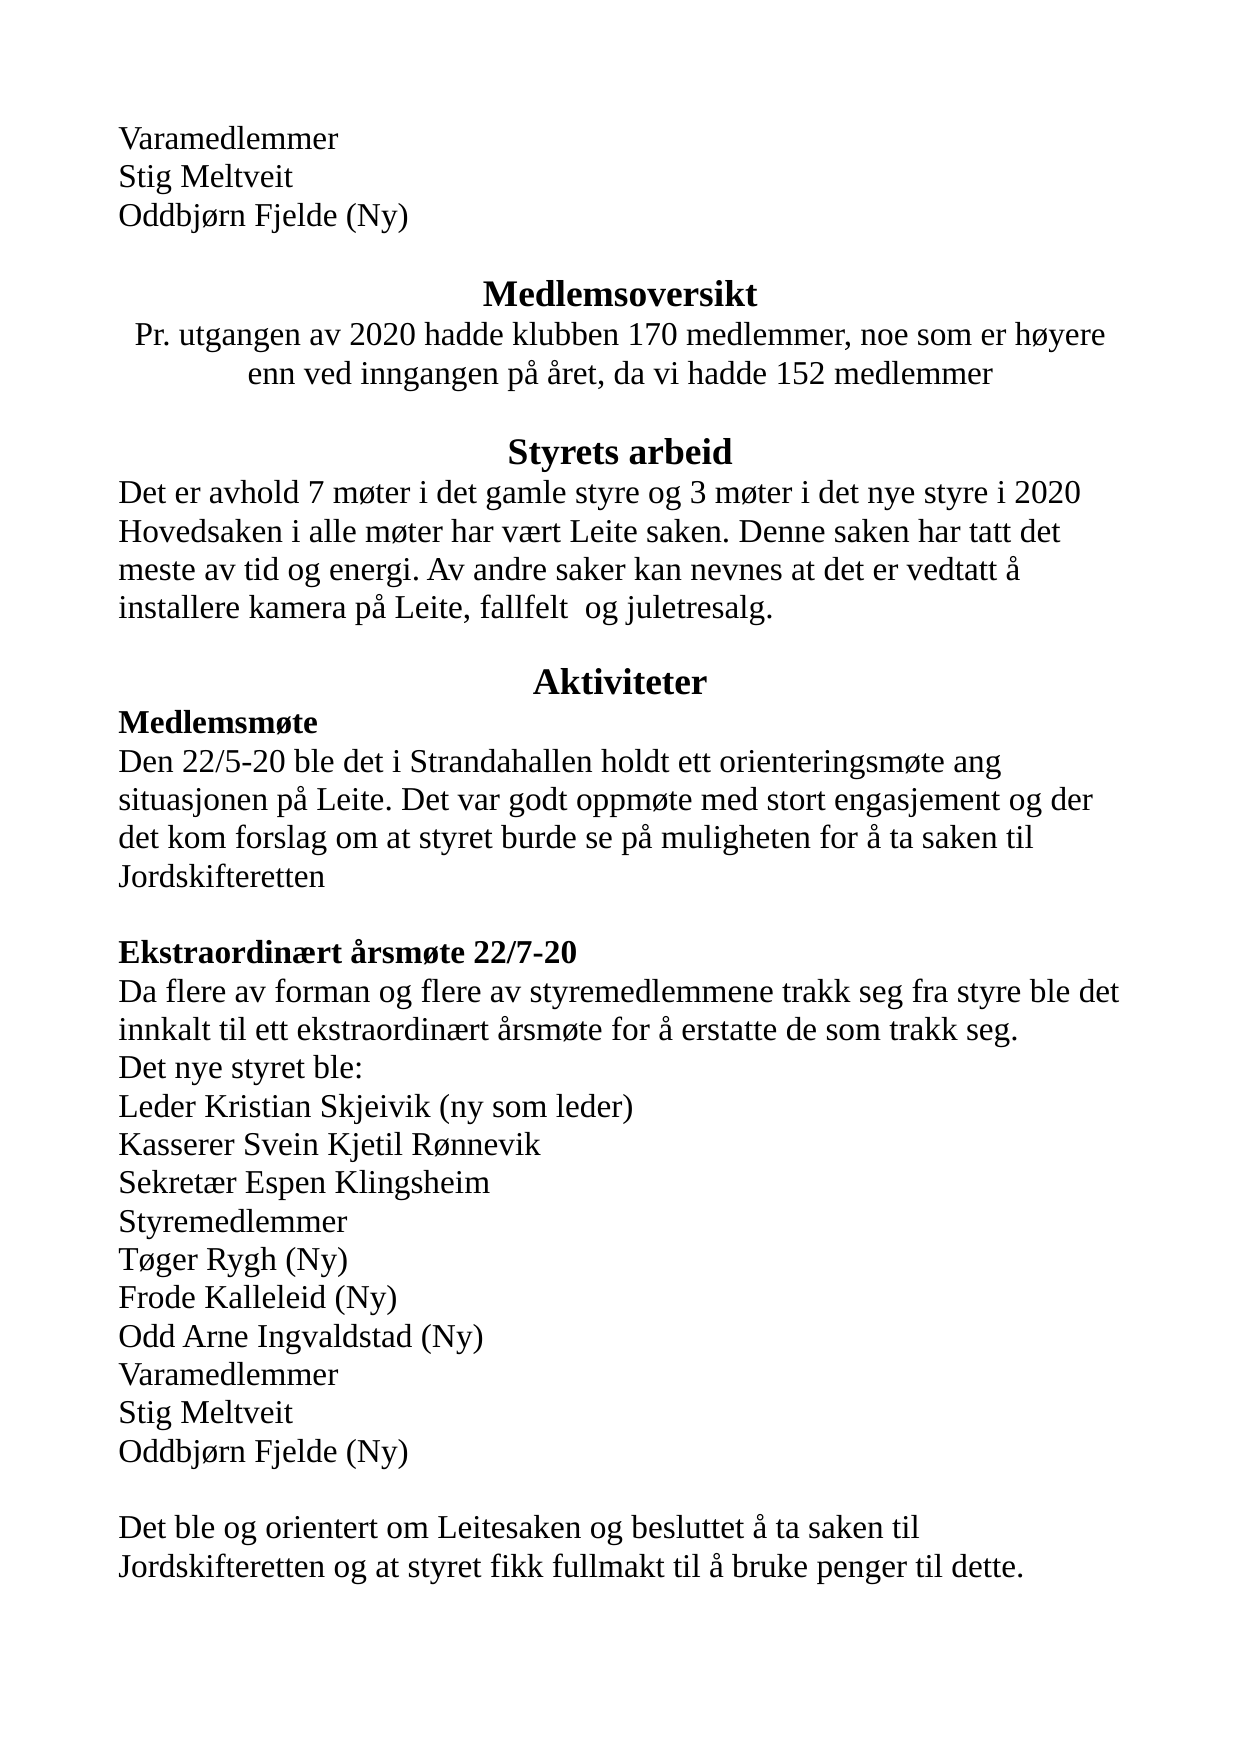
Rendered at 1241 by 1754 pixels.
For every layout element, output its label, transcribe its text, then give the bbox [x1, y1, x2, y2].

text Hovedsaken i alle møter har vært Leite saken. Denne saken har tatt det meste av tid og energi. Av andre saker kan nevnes at det er vedtatt å installere kamera på Leite, fallfelt og juletresalg. [118, 511, 1122, 626]
text Stig Meltveit [118, 1393, 1122, 1431]
text Sekretær Espen Klingsheim [118, 1163, 1122, 1201]
text Medlemsmøte [118, 703, 1122, 741]
text Medlemsoversikt [118, 271, 1122, 314]
text Den 22/5-20 ble det i Strandahallen holdt ett orienteringsmøte ang situasjonen på Leite. Det var godt oppmøte med stort engasjement og der det kom forslag om at styret burde se på muligheten for å ta saken til Jordskifteretten [118, 741, 1122, 894]
text Aktiviteter [118, 659, 1122, 703]
text Det ble og orientert om Leitesaken og besluttet å ta saken til Jordskifteretten og at styret fikk fullmakt til å bruke penger til dette. [118, 1508, 1122, 1584]
text Ekstraordinært årsmøte 22/7-20 [118, 933, 1122, 971]
text Frode Kalleleid (Ny) [118, 1278, 1122, 1316]
text Det nye styret ble: [118, 1048, 1122, 1086]
text Pr. utgangen av 2020 hadde klubben 170 medlemmer, noe som er høyere enn ved inngangen på året, da vi hadde 152 medlemmer [118, 314, 1122, 391]
text Odd Arne Ingvaldstad (Ny) [118, 1316, 1122, 1354]
text Oddbjørn Fjelde (Ny) [118, 1431, 1122, 1469]
text Da flere av forman og flere av styremedlemmene trakk seg fra styre ble det innkalt til ett ekstraordinært årsmøte for å erstatte de som trakk seg. [118, 971, 1122, 1048]
text Oddbjørn Fjelde (Ny) [118, 195, 1122, 233]
text Varamedlemmer [118, 1354, 1122, 1393]
text Tøger Rygh (Ny) [118, 1239, 1122, 1278]
text Leder Kristian Skjeivik (ny som leder) [118, 1086, 1122, 1124]
text Stig Meltveit [118, 156, 1122, 195]
text Varamedlemmer [118, 118, 1122, 156]
text Det er avhold 7 møter i det gamle styre og 3 møter i det nye styre i 2020 [118, 473, 1122, 511]
text Styremedlemmer [118, 1201, 1122, 1239]
text Kasserer Svein Kjetil Rønnevik [118, 1124, 1122, 1163]
text Styrets arbeid [118, 429, 1122, 473]
